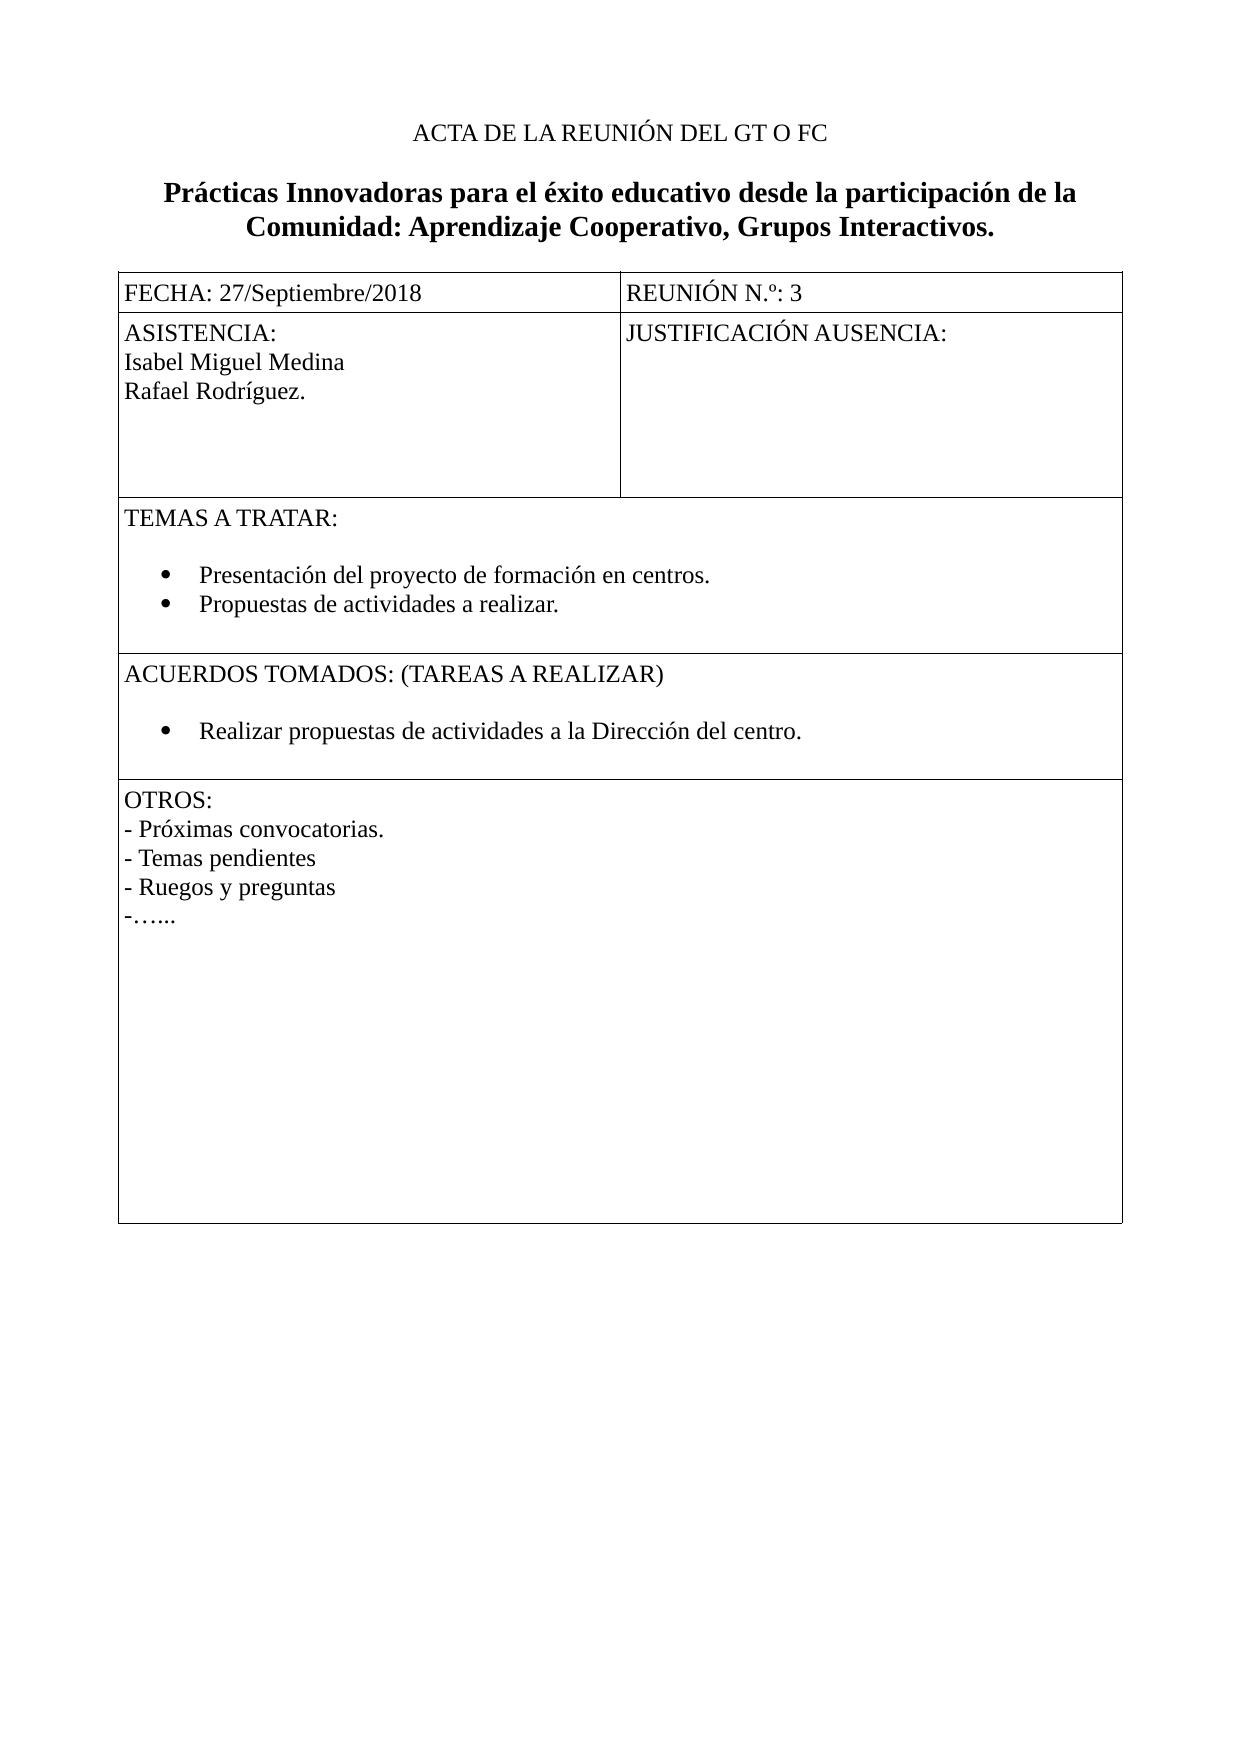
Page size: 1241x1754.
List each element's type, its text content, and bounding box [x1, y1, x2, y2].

table_header FECHA: 27/Septiembre/2018 [119, 273, 620, 312]
table_header REUNIÓN N.º: 3 [621, 273, 1122, 312]
table_cell ASISTENCIA: Isabel Miguel Medina Rafael Rodríguez. [119, 313, 620, 497]
text ACTA DE LA REUNIÓN DEL GT O FC [118, 118, 1122, 147]
table_cell OTROS: - Próximas convocatorias. - Temas pendientes - Ruegos y preguntas -…... [119, 780, 1122, 1223]
table_cell JUSTIFICACIÓN AUSENCIA: [621, 313, 1122, 497]
table_cell ACUERDOS TOMADOS: (TAREAS A REALIZAR) Realizar propuestas de actividades a la Dirección del centro. [119, 654, 1122, 779]
table_cell TEMAS A TRATAR: Presentación del proyecto de formación en centros. Propuestas de actividades a realizar. [119, 498, 1122, 652]
text Prácticas Innovadoras para el éxito educativo desde la participación de la Comunidad: Aprendizaje Cooperativo, Grupos Interactivos. [118, 176, 1122, 243]
